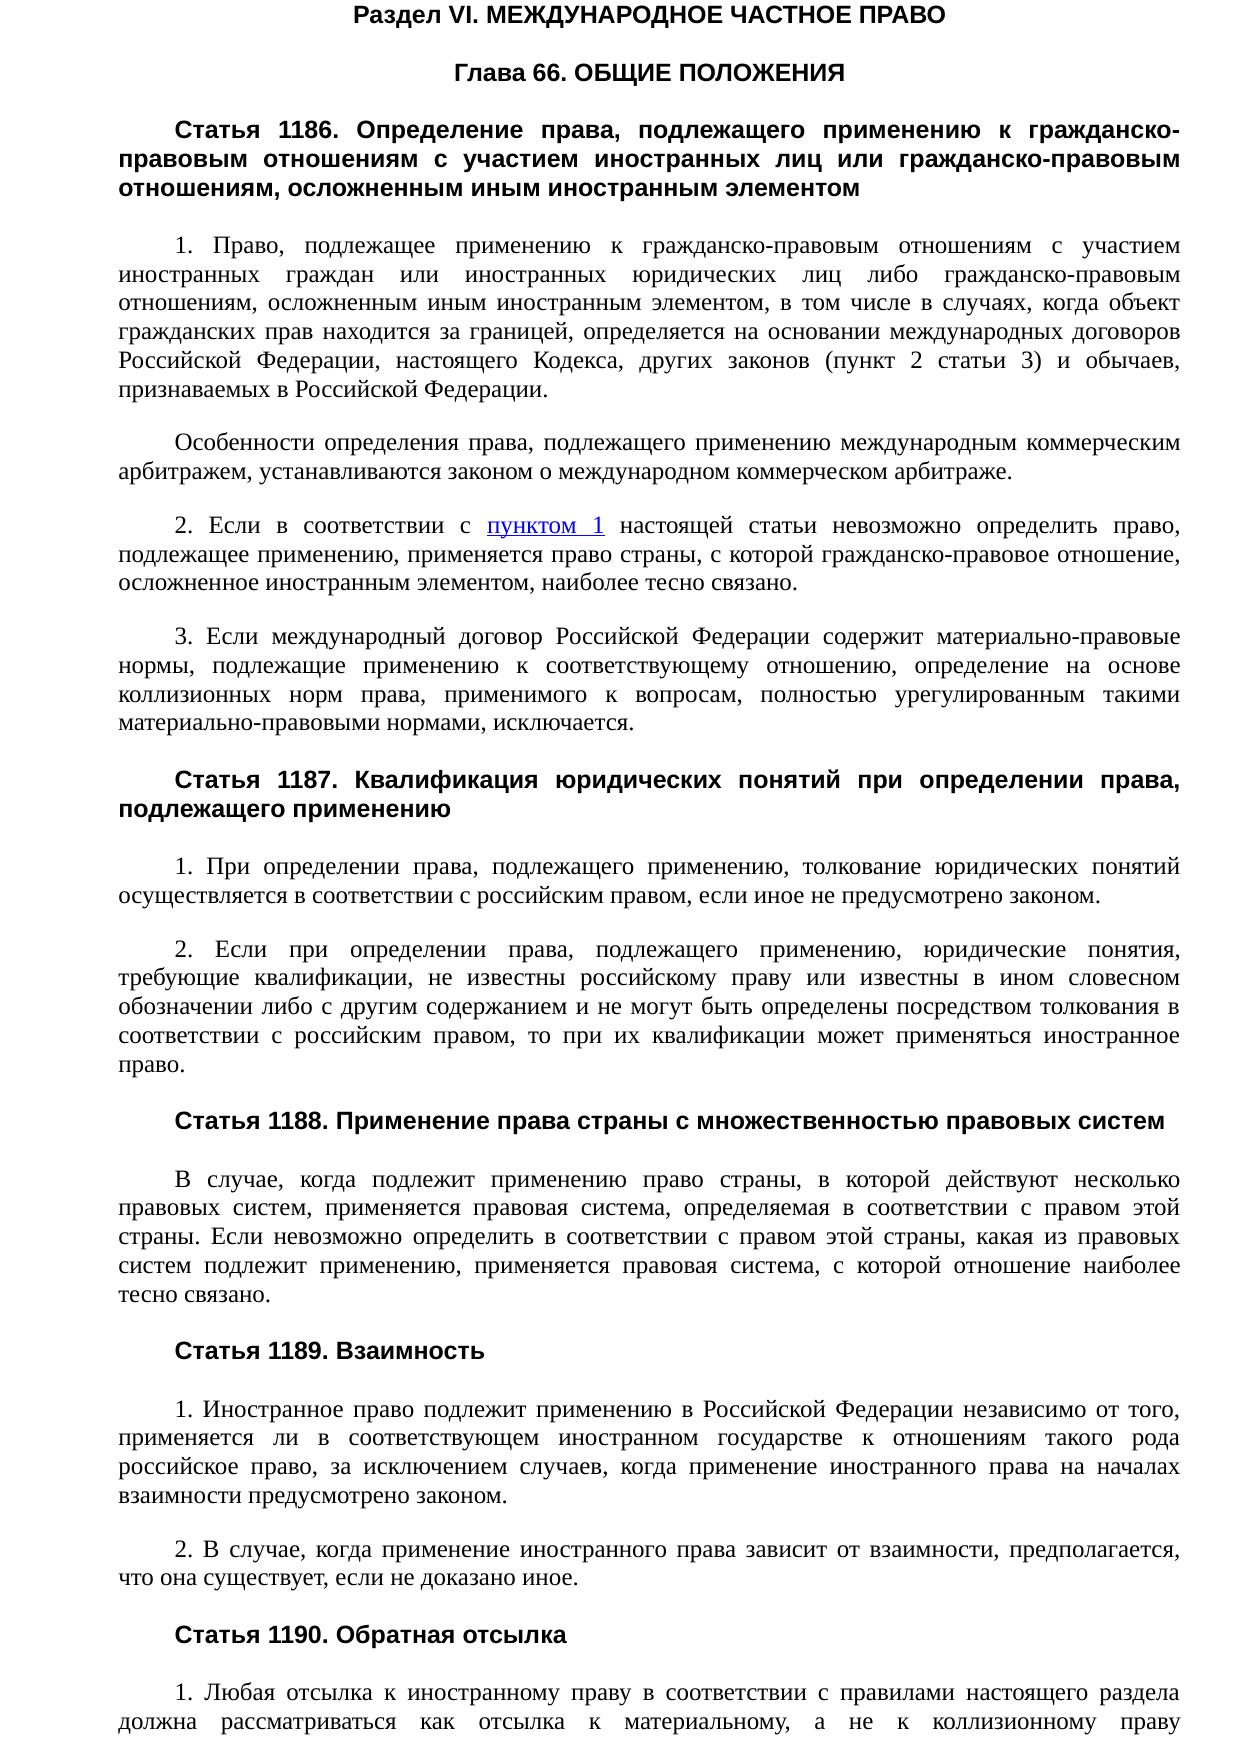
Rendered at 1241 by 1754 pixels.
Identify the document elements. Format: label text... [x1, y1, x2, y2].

text 2. Если в соответствии с пунктом 1 настоящей статьи невозможно определить право, подлежащее применению, применяется право страны, с которой гражданско-правовое отношение, осложненное иностранным элементом, наиболее тесно связано. [118, 510, 1181, 596]
title Статья 1189. Взаимность [118, 1336, 1181, 1365]
text Особенности определения права, подлежащего применению международным коммерческим арбитражем, устанавливаются законом о международном коммерческом арбитраже. [118, 427, 1181, 485]
text В случае, когда подлежит применению право страны, в которой действуют несколько правовых систем, применяется правовая система, определяемая в соответствии с правом этой страны. Если невозможно определить в соответствии с правом этой страны, какая из правовых систем подлежит применению, применяется правовая система, с которой отношение наиболее тесно связано. [118, 1164, 1181, 1307]
title Раздел VI. МЕЖДУНАРОДНОЕ ЧАСТНОЕ ПРАВО [118, 0, 1181, 29]
title Глава 66. ОБЩИЕ ПОЛОЖЕНИЯ [118, 57, 1181, 86]
text 1. Иностранное право подлежит применению в Российской Федерации независимо от того, применяется ли в соответствующем иностранном государстве к отношениям такого рода российское право, за исключением случаев, когда применение иностранного права на началах взаимности предусмотрено законом. [118, 1394, 1181, 1509]
title Статья 1187. Квалификация юридических понятий при определении права, подлежащего применению [118, 765, 1181, 822]
text 1. При определении права, подлежащего применению, толкование юридических понятий осуществляется в соответствии с российским правом, если иное не предусмотрено законом. [118, 851, 1181, 909]
text 2. В случае, когда применение иностранного права зависит от взаимности, предполагается, что она существует, если не доказано иное. [118, 1534, 1181, 1591]
text 3. Если международный договор Российской Федерации содержит материально-правовые нормы, подлежащие применению к соответствующему отношению, определение на основе коллизионных норм права, применимого к вопросам, полностью урегулированным такими материально-правовыми нормами, исключается. [118, 621, 1181, 736]
title Статья 1188. Применение права страны с множественностью правовых систем [118, 1106, 1181, 1135]
text 1. Право, подлежащее применению к гражданско-правовым отношениям с участием иностранных граждан или иностранных юридических лиц либо гражданско-правовым отношениям, осложненным иным иностранным элементом, в том числе в случаях, когда объект гражданских прав находится за границей, определяется на основании международных договоров Российской Федерации, настоящего Кодекса, других законов (пункт 2 статьи 3) и обычаев, признаваемых в Российской Федерации. [118, 230, 1181, 402]
title Статья 1186. Определение права, подлежащего применению к гражданско-правовым отношениям с участием иностранных лиц или гражданско-правовым отношениям, осложненным иным иностранным элементом [118, 115, 1181, 201]
title Статья 1190. Обратная отсылка [118, 1620, 1181, 1649]
text 1. Любая отсылка к иностранному праву в соответствии с правилами настоящего раздела должна рассматриваться как отсылка к материальному, а не к коллизионному праву [118, 1677, 1181, 1735]
text 2. Если при определении права, подлежащего применению, юридические понятия, требующие квалификации, не известны российскому праву или известны в ином словесном обозначении либо с другим содержанием и не могут быть определены посредством толкования в соответствии с российским правом, то при их квалификации может применяться иностранное право. [118, 934, 1181, 1077]
